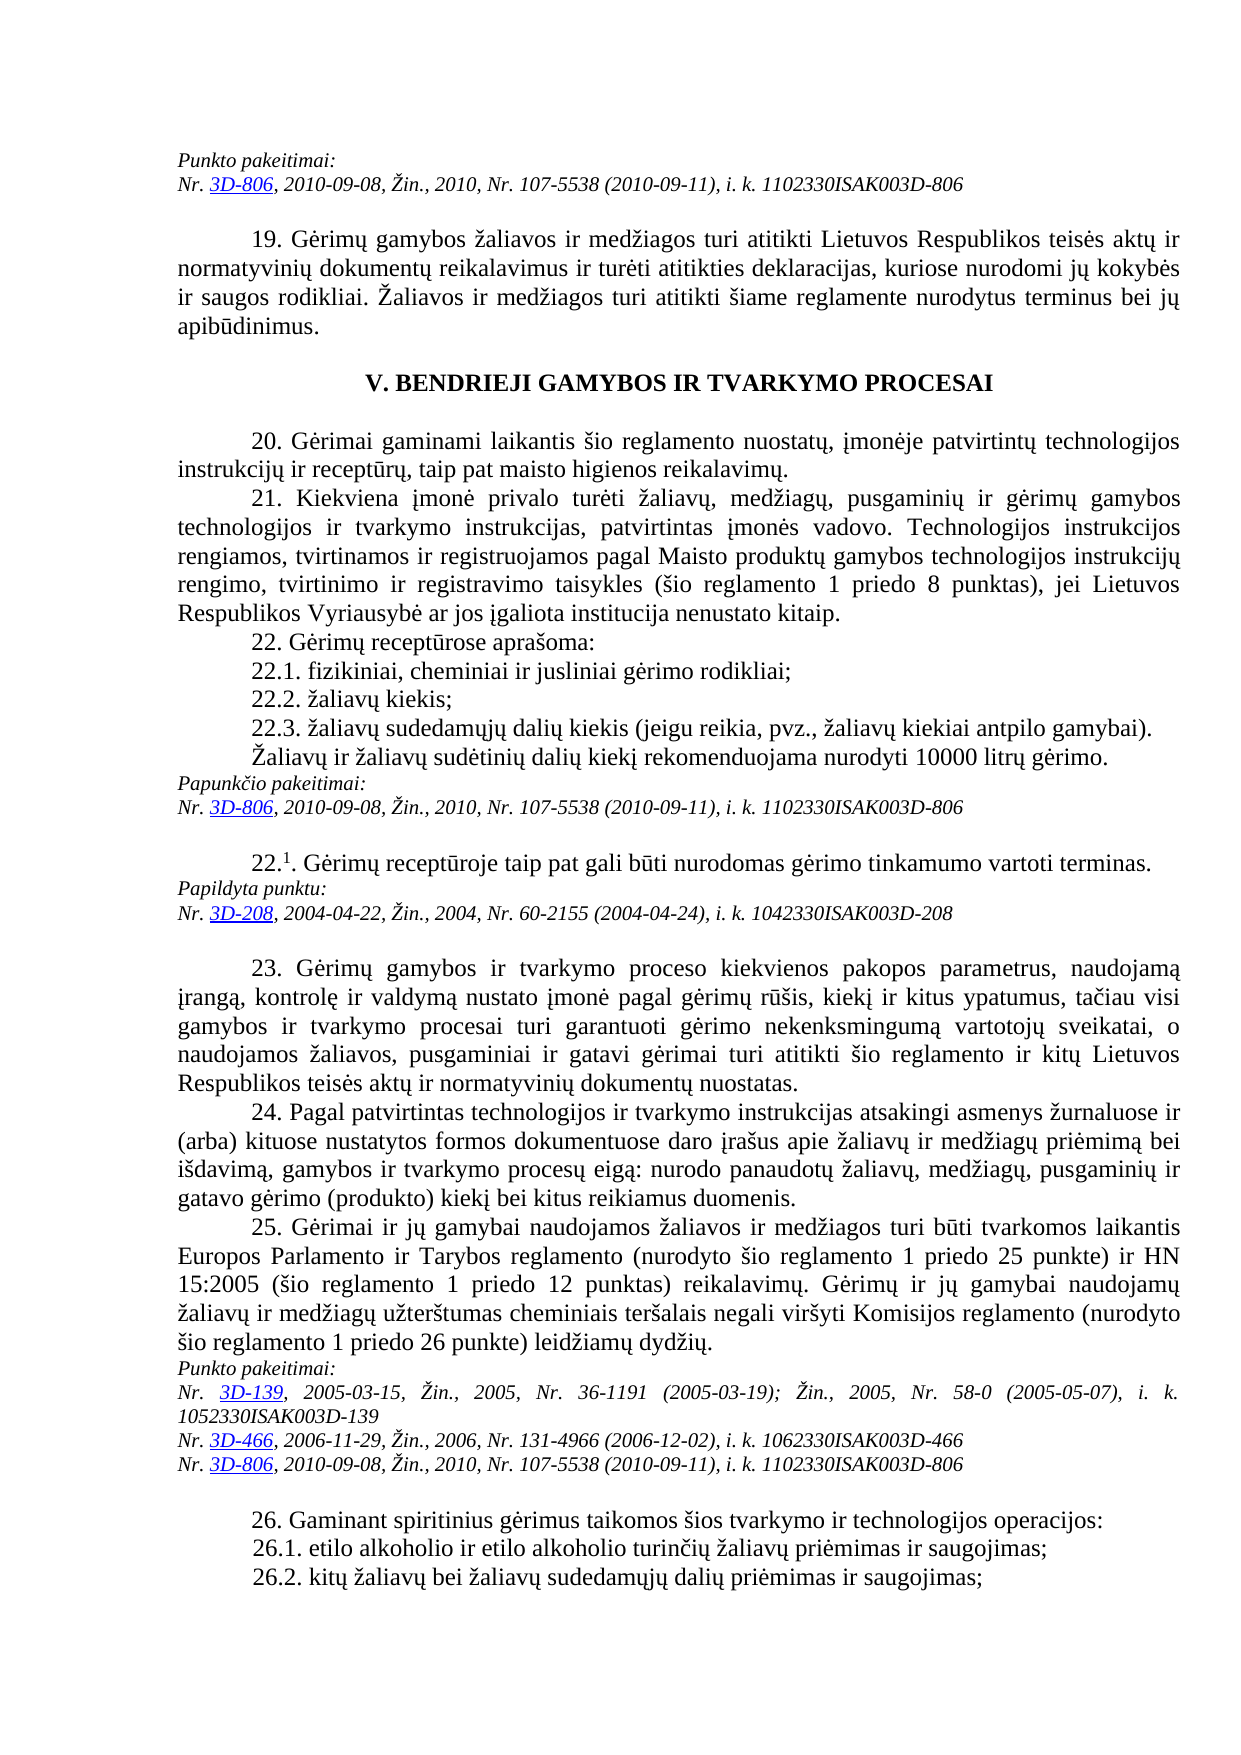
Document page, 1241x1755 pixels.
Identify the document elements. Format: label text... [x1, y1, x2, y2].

text 22.3. žaliavų sudedamųjų dalių kiekis (jeigu reikia, pvz., žaliavų kiekiai antpilo gamybai). [177, 713, 1181, 742]
text 26. Gaminant spiritinius gėrimus taikomos šios tvarkymo ir technologijos operacijos: [177, 1505, 1181, 1533]
text Nr. 3D-208, 2004-04-22, Žin., 2004, Nr. 60-2155 (2004-04-24), i. k. 1042330ISAK003D-208 [177, 900, 1181, 924]
text Nr. 3D-806, 2010-09-08, Žin., 2010, Nr. 107-5538 (2010-09-11), i. k. 1102330ISAK003D-806 [177, 172, 1181, 196]
text 21. Kiekviena įmonė privalo turėti žaliavų, medžiagų, pusgaminių ir gėrimų gamybos technologijos ir tvarkymo instrukcijas, patvirtintas įmonės vadovo. Technologijos instrukcijos rengiamos, tvirtinamos ir registruojamos pagal Maisto produktų gamybos technologijos instrukcijų rengimo, tvirtinimo ir registravimo taisykles (šio reglamento 1 priedo 8 punktas), jei Lietuvos Respublikos Vyriausybė ar jos įgaliota institucija nenustato kitaip. [177, 483, 1181, 627]
text 20. Gėrimai gaminami laikantis šio reglamento nuostatų, įmonėje patvirtintų technologijos instrukcijų ir receptūrų, taip pat maisto higienos reikalavimų. [177, 426, 1181, 483]
text Punkto pakeitimai: [177, 1356, 1181, 1380]
text 19. Gėrimų gamybos žaliavos ir medžiagos turi atitikti Lietuvos Respublikos teisės aktų ir normatyvinių dokumentų reikalavimus ir turėti atitikties deklaracijas, kuriose nurodomi jų kokybės ir saugos rodikliai. Žaliavos ir medžiagos turi atitikti šiame reglamente nurodytus terminus bei jų apibūdinimus. [177, 224, 1181, 339]
text Nr. 3D-466, 2006-11-29, Žin., 2006, Nr. 131-4966 (2006-12-02), i. k. 1062330ISAK003D-466 [177, 1428, 1181, 1452]
text 22.1. fizikiniai, cheminiai ir jusliniai gėrimo rodikliai; [177, 656, 1181, 684]
text 26.2. kitų žaliavų bei žaliavų sudedamųjų dalių priėmimas ir saugojimas; [177, 1562, 1181, 1591]
text 22. Gėrimų receptūrose aprašoma: [177, 627, 1181, 656]
text Nr. 3D-139, 2005-03-15, Žin., 2005, Nr. 36-1191 (2005-03-19); Žin., 2005, Nr. 58-0 (2005-05-07), i. k. 1052330ISAK003D-139 [177, 1380, 1181, 1428]
text 24. Pagal patvirtintas technologijos ir tvarkymo instrukcijas atsakingi asmenys žurnaluose ir (arba) kituose nustatytos formos dokumentuose daro įrašus apie žaliavų ir medžiagų priėmimą bei išdavimą, gamybos ir tvarkymo procesų eigą: nurodo panaudotų žaliavų, medžiagų, pusgaminių ir gatavo gėrimo (produkto) kiekį bei kitus reikiamus duomenis. [177, 1097, 1181, 1212]
text Papunkčio pakeitimai: [177, 771, 1181, 795]
text 22.1. Gėrimų receptūroje taip pat gali būti nurodomas gėrimo tinkamumo vartoti terminas. [177, 848, 1181, 876]
text Papildyta punktu: [177, 876, 1181, 900]
text Nr. 3D-806, 2010-09-08, Žin., 2010, Nr. 107-5538 (2010-09-11), i. k. 1102330ISAK003D-806 [177, 1452, 1181, 1476]
text Žaliavų ir žaliavų sudėtinių dalių kiekį rekomenduojama nurodyti 10000 litrų gėrimo. [177, 742, 1181, 771]
text V. BENDRIEJI GAMYBOS IR TVARKYMO PROCESAI [177, 368, 1181, 397]
text 22.2. žaliavų kiekis; [177, 684, 1181, 713]
text Punkto pakeitimai: [177, 148, 1181, 172]
text 23. Gėrimų gamybos ir tvarkymo proceso kiekvienos pakopos parametrus, naudojamą įrangą, kontrolę ir valdymą nustato įmonė pagal gėrimų rūšis, kiekį ir kitus ypatumus, tačiau visi gamybos ir tvarkymo procesai turi garantuoti gėrimo nekenksmingumą vartotojų sveikatai, o naudojamos žaliavos, pusgaminiai ir gatavi gėrimai turi atitikti šio reglamento ir kitų Lietuvos Respublikos teisės aktų ir normatyvinių dokumentų nuostatas. [177, 953, 1181, 1097]
text 26.1. etilo alkoholio ir etilo alkoholio turinčių žaliavų priėmimas ir saugojimas; [177, 1533, 1181, 1562]
text Nr. 3D-806, 2010-09-08, Žin., 2010, Nr. 107-5538 (2010-09-11), i. k. 1102330ISAK003D-806 [177, 795, 1181, 819]
text 25. Gėrimai ir jų gamybai naudojamos žaliavos ir medžiagos turi būti tvarkomos laikantis Europos Parlamento ir Tarybos reglamento (nurodyto šio reglamento 1 priedo 25 punkte) ir HN 15:2005 (šio reglamento 1 priedo 12 punktas) reikalavimų. Gėrimų ir jų gamybai naudojamų žaliavų ir medžiagų užterštumas cheminiais teršalais negali viršyti Komisijos reglamento (nurodyto šio reglamento 1 priedo 26 punkte) leidžiamų dydžių. [177, 1212, 1181, 1356]
